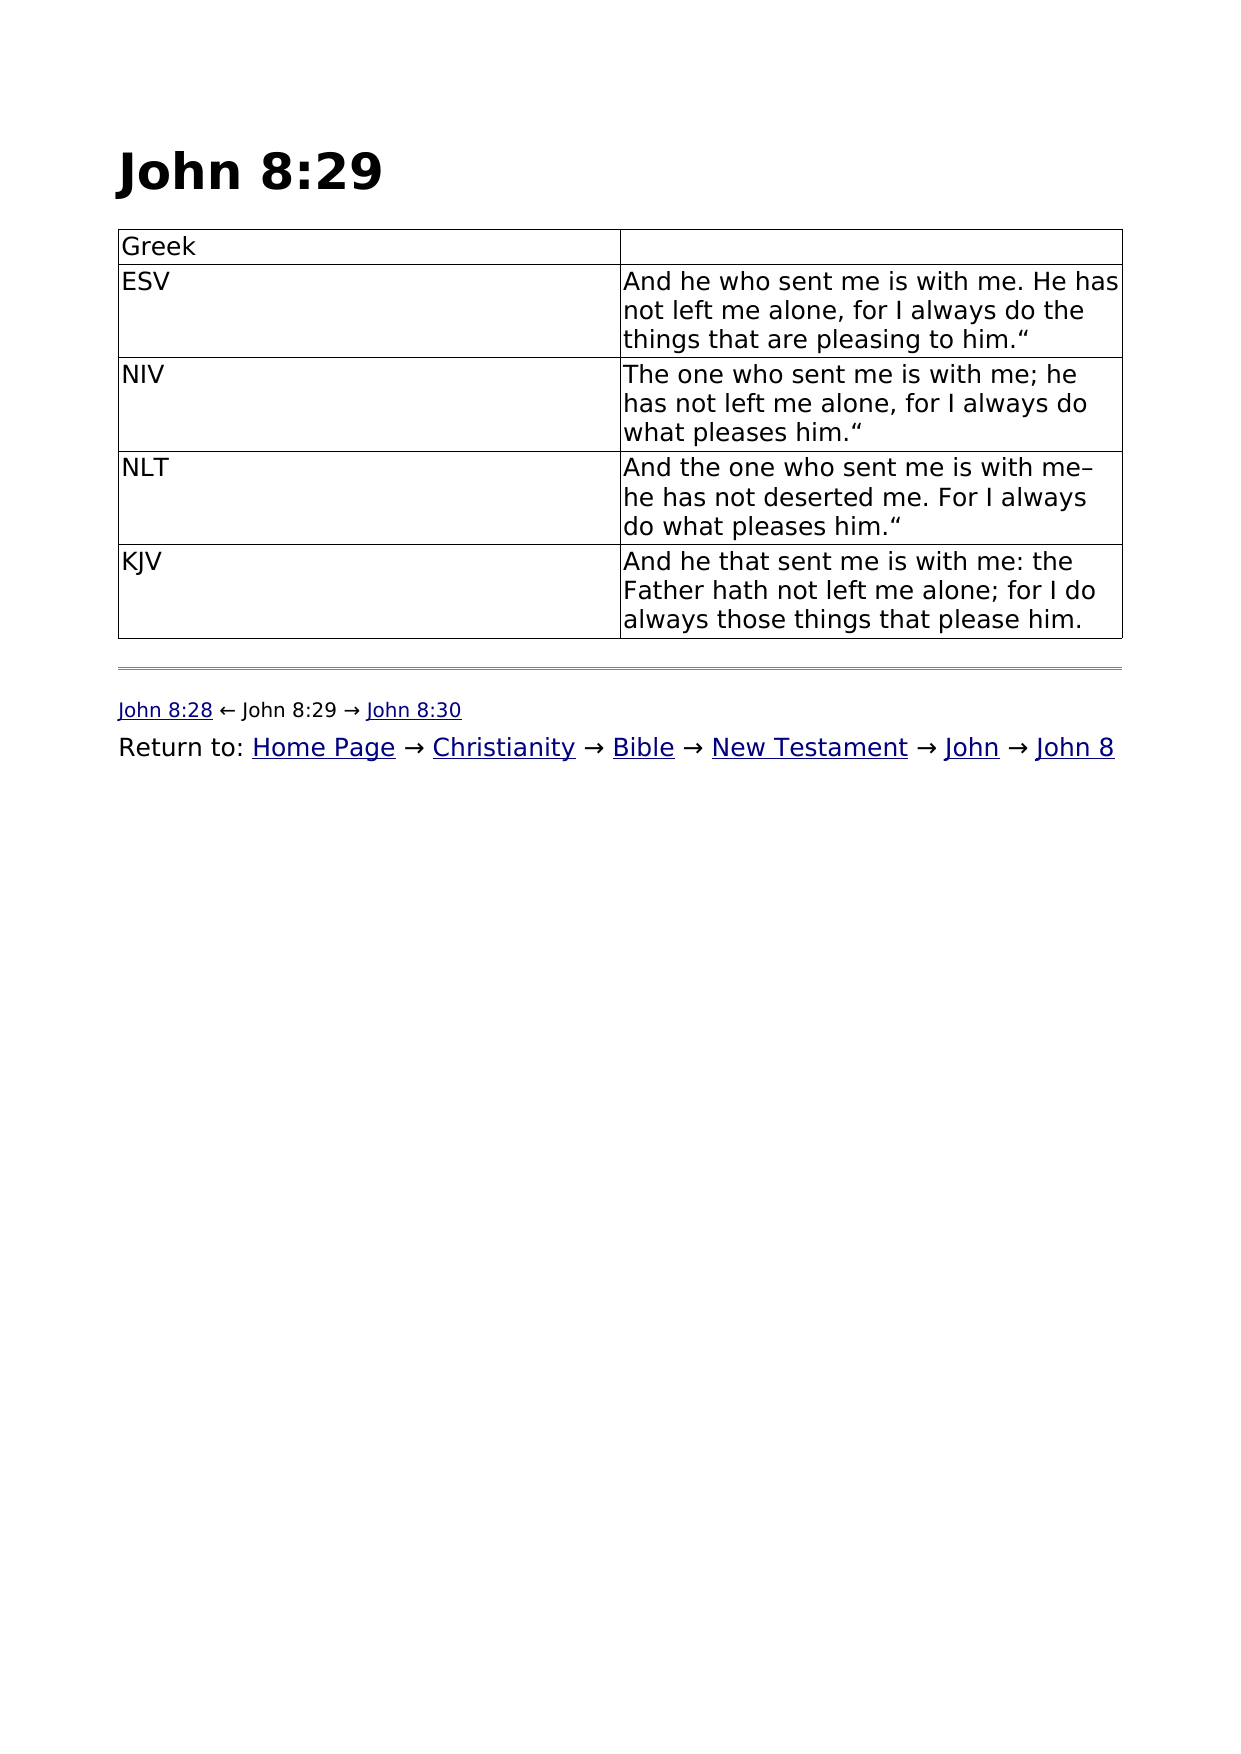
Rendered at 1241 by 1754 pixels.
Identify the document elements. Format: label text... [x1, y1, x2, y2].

table_header [621, 230, 1122, 264]
table_cell The one who sent me is with me; he has not left me alone, for I always do what pleases him.“ [621, 358, 1122, 451]
table_cell NLT [119, 452, 620, 544]
table_cell NIV [119, 358, 620, 451]
table_cell KJV [119, 545, 620, 637]
table_cell And he who sent me is with me. He has not left me alone, for I always do the things that are pleasing to him.“ [621, 265, 1122, 357]
table_cell And he that sent me is with me: the Father hath not left me alone; for I do always those things that please him. [621, 545, 1122, 637]
table_cell And the one who sent me is with me– he has not deserted me. For I always do what pleases him.“ [621, 452, 1122, 544]
subtitle John 8:29 [118, 143, 1122, 201]
text Return to: Home Page → Christianity → Bible → New Testament → John → John 8 [118, 733, 1122, 762]
text John 8:28 ← John 8:29 → John 8:30 [118, 699, 1122, 733]
table_cell ESV [119, 265, 620, 357]
table_header Greek [119, 230, 620, 264]
